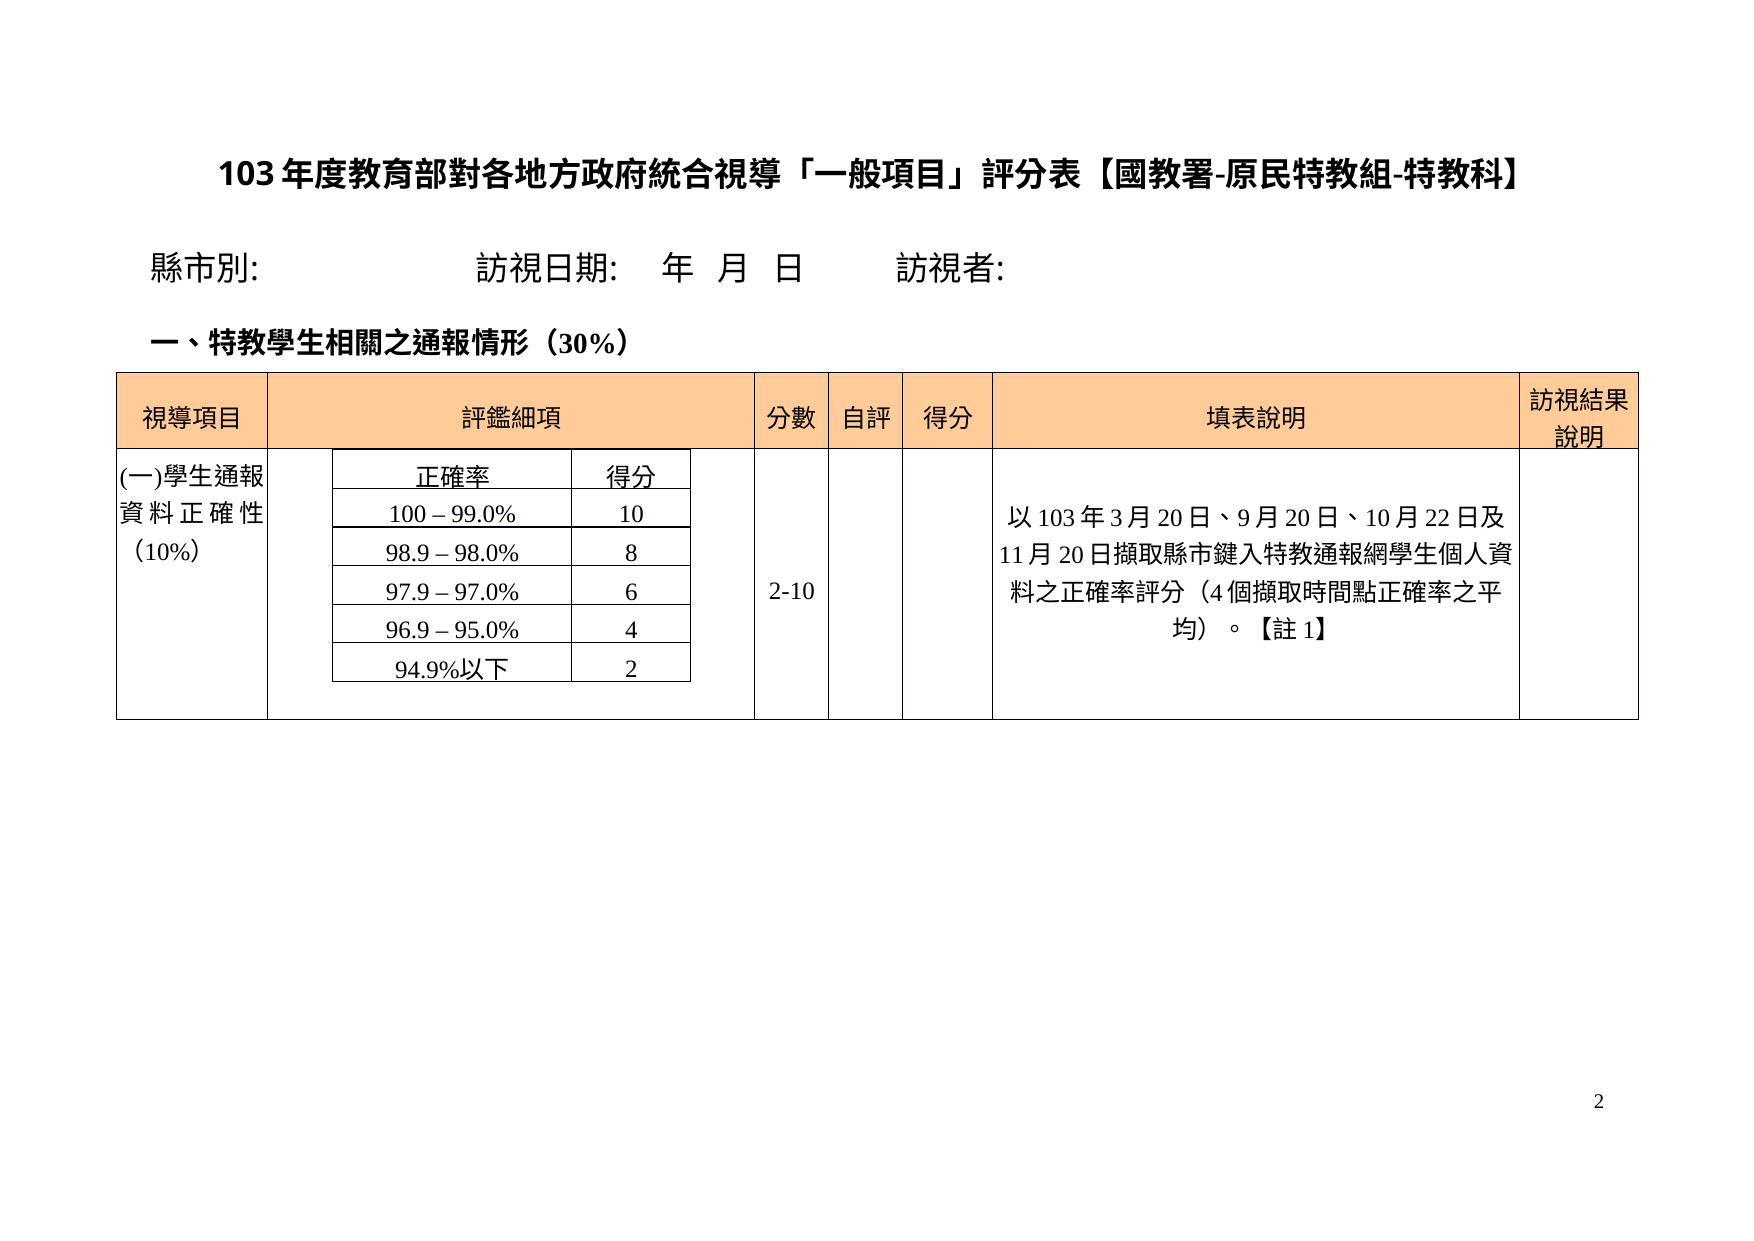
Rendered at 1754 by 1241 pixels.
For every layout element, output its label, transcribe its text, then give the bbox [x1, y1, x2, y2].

table_header 正確率 [333, 450, 571, 488]
table_cell [829, 449, 902, 719]
table_cell 100 – 99.0% [333, 489, 571, 526]
table_header 得分 [572, 450, 690, 488]
text 一、特教學生相關之通報情形（30%） [150, 297, 1604, 372]
table_cell [268, 449, 754, 719]
table_cell 97.9 – 97.0% [333, 566, 571, 603]
table_header 填表說明 [993, 373, 1519, 448]
table_cell 2-10 [755, 449, 828, 719]
table_cell [1520, 449, 1638, 719]
table_cell (一)學生通報資料正確性（10%） [117, 449, 267, 719]
table_cell 以103年3月20日、9月20日、10月22日及11月20日擷取縣市鍵入特教通報網學生個人資料之正確率評分（4個擷取時間點正確率之平均）。【註1】 [993, 449, 1519, 719]
table_header 自評 [829, 373, 902, 448]
table_cell 94.9%以下 [333, 643, 571, 681]
table_header 訪視結果說明 [1520, 373, 1638, 448]
table_cell 10 [572, 489, 690, 526]
table_cell 2 [572, 643, 690, 681]
table_cell [903, 449, 992, 719]
table_cell 6 [572, 566, 690, 603]
text 縣市別: 訪視日期: 年 月 日 訪視者: [150, 222, 1604, 297]
table_cell 8 [572, 528, 690, 565]
table_header 評鑑細項 [268, 373, 754, 448]
text 103年度教育部對各地方政府統合視導「一般項目」評分表【國教署-原民特教組-特教科】 [150, 135, 1604, 210]
table_cell 4 [572, 605, 690, 642]
table_cell 96.9 – 95.0% [333, 605, 571, 642]
table_header 分數 [755, 373, 828, 448]
table_header 視導項目 [117, 373, 267, 448]
table_cell 98.9 – 98.0% [333, 528, 571, 565]
table_header 得分 [903, 373, 992, 448]
